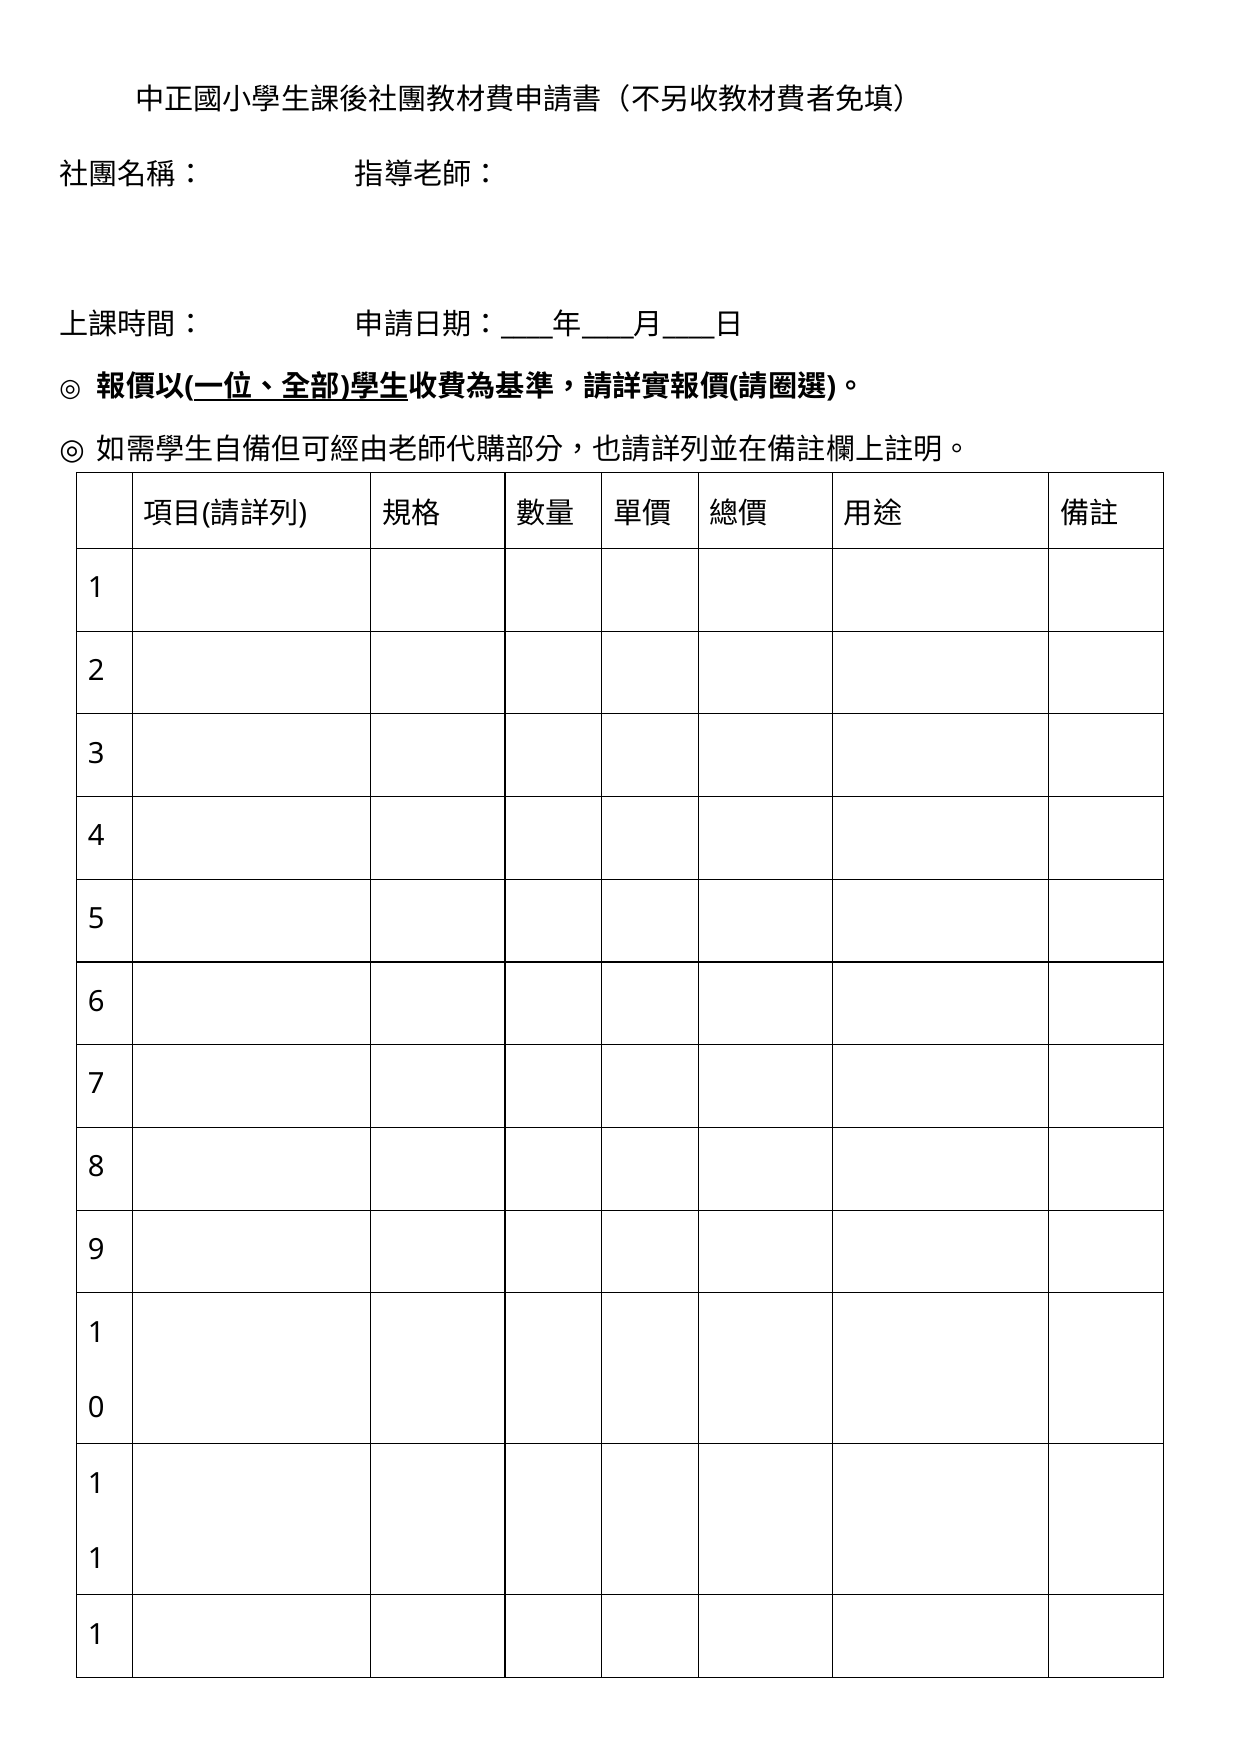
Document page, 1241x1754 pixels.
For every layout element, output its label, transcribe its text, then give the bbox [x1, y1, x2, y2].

table_cell [371, 963, 504, 1044]
table_cell [833, 632, 1048, 713]
table_cell [602, 963, 698, 1044]
table_cell [506, 1293, 601, 1443]
table_cell [602, 1045, 698, 1127]
table_cell [699, 1045, 832, 1127]
table_cell [133, 714, 370, 796]
table_cell [506, 1444, 601, 1594]
table_cell [133, 1045, 370, 1127]
table_cell [833, 714, 1048, 796]
table_cell [506, 880, 601, 961]
table_cell [133, 963, 370, 1044]
table_header 用途 [833, 473, 1048, 548]
table_cell [833, 963, 1048, 1044]
table_cell [699, 1444, 832, 1594]
table_cell [133, 1128, 370, 1209]
table_cell [133, 1211, 370, 1292]
table_cell [506, 1128, 601, 1209]
table_cell [506, 797, 601, 879]
table_cell [602, 1444, 698, 1594]
table_cell [371, 797, 504, 879]
table_header 單價 [602, 473, 698, 548]
table_cell [506, 714, 601, 796]
table_cell [371, 1128, 504, 1209]
table_cell [506, 549, 601, 631]
table_cell [1049, 1595, 1163, 1677]
table_cell [506, 1595, 601, 1677]
table_cell [699, 714, 832, 796]
table_cell [1049, 1444, 1163, 1594]
table_cell [699, 880, 832, 961]
table_cell [133, 632, 370, 713]
table_cell [1049, 1293, 1163, 1443]
table_cell [602, 714, 698, 796]
table_cell [371, 880, 504, 961]
table_cell 11 [77, 1444, 132, 1594]
table_cell [371, 1595, 504, 1677]
table_cell [1049, 1211, 1163, 1292]
table_cell [506, 632, 601, 713]
table_cell 4 [77, 797, 132, 879]
table_cell [699, 1211, 832, 1292]
table_header 數量 [506, 473, 601, 548]
table_cell [1049, 880, 1163, 961]
table_cell [1049, 632, 1163, 713]
table_cell 5 [77, 880, 132, 961]
table_cell 7 [77, 1045, 132, 1127]
table_cell [699, 963, 832, 1044]
table_cell [602, 632, 698, 713]
table_cell [1049, 549, 1163, 631]
table_cell [133, 1293, 370, 1443]
table_cell [602, 797, 698, 879]
table_cell [833, 1595, 1048, 1677]
table_cell [699, 1128, 832, 1209]
table_cell [699, 797, 832, 879]
table_cell [133, 797, 370, 879]
table_cell [371, 1045, 504, 1127]
table_header 備註 [1049, 473, 1163, 548]
table_cell [833, 1128, 1048, 1209]
table_cell [602, 880, 698, 961]
list 如需學生自備但可經由老師代購部分，也請詳列並在備註欄上註明。 [59, 409, 1181, 472]
table_cell [833, 1045, 1048, 1127]
table_cell [699, 1293, 832, 1443]
table_cell [371, 1211, 504, 1292]
table_cell [833, 549, 1048, 631]
table_cell [371, 1293, 504, 1443]
table_header [77, 473, 132, 548]
table_cell [833, 797, 1048, 879]
table_cell 1 [77, 549, 132, 631]
table_cell [1049, 963, 1163, 1044]
table_cell 2 [77, 632, 132, 713]
table_cell [602, 1293, 698, 1443]
table_cell 8 [77, 1128, 132, 1209]
table_cell [602, 1595, 698, 1677]
table_header 規格 [371, 473, 504, 548]
text 中正國小學生課後社團教材費申請書（不另收教材費者免填） [59, 59, 1181, 134]
table_cell [506, 963, 601, 1044]
table_cell [1049, 1045, 1163, 1127]
table_cell [602, 1128, 698, 1209]
table_header 總價 [699, 473, 832, 548]
list 報價以(一位、全部)學生收費為基準，請詳實報價(請圈選)。 [59, 347, 1181, 409]
table_cell 3 [77, 714, 132, 796]
table_cell [602, 1211, 698, 1292]
table_cell [1049, 797, 1163, 879]
table_cell [833, 880, 1048, 961]
table_header 項目(請詳列) [133, 473, 370, 548]
table_cell [371, 549, 504, 631]
table_cell 1 [77, 1595, 132, 1677]
table_cell [699, 632, 832, 713]
table_cell [371, 1444, 504, 1594]
text 上課時間： 申請日期：____年____月____日 [59, 284, 1181, 347]
table_cell [699, 549, 832, 631]
table_cell [1049, 1128, 1163, 1209]
table_cell [133, 549, 370, 631]
table_cell 6 [77, 963, 132, 1044]
table_cell [833, 1293, 1048, 1443]
table_cell [506, 1045, 601, 1127]
table_cell [506, 1211, 601, 1292]
table_cell [699, 1595, 832, 1677]
table_cell [371, 632, 504, 713]
table_cell [602, 549, 698, 631]
table_cell [133, 1444, 370, 1594]
table_cell [833, 1444, 1048, 1594]
table_cell [1049, 714, 1163, 796]
table_cell 10 [77, 1293, 132, 1443]
table_cell [133, 880, 370, 961]
table_cell [833, 1211, 1048, 1292]
table_cell [133, 1595, 370, 1677]
text 社團名稱： 指導老師： [59, 134, 1181, 209]
table_cell [371, 714, 504, 796]
table_cell 9 [77, 1211, 132, 1292]
